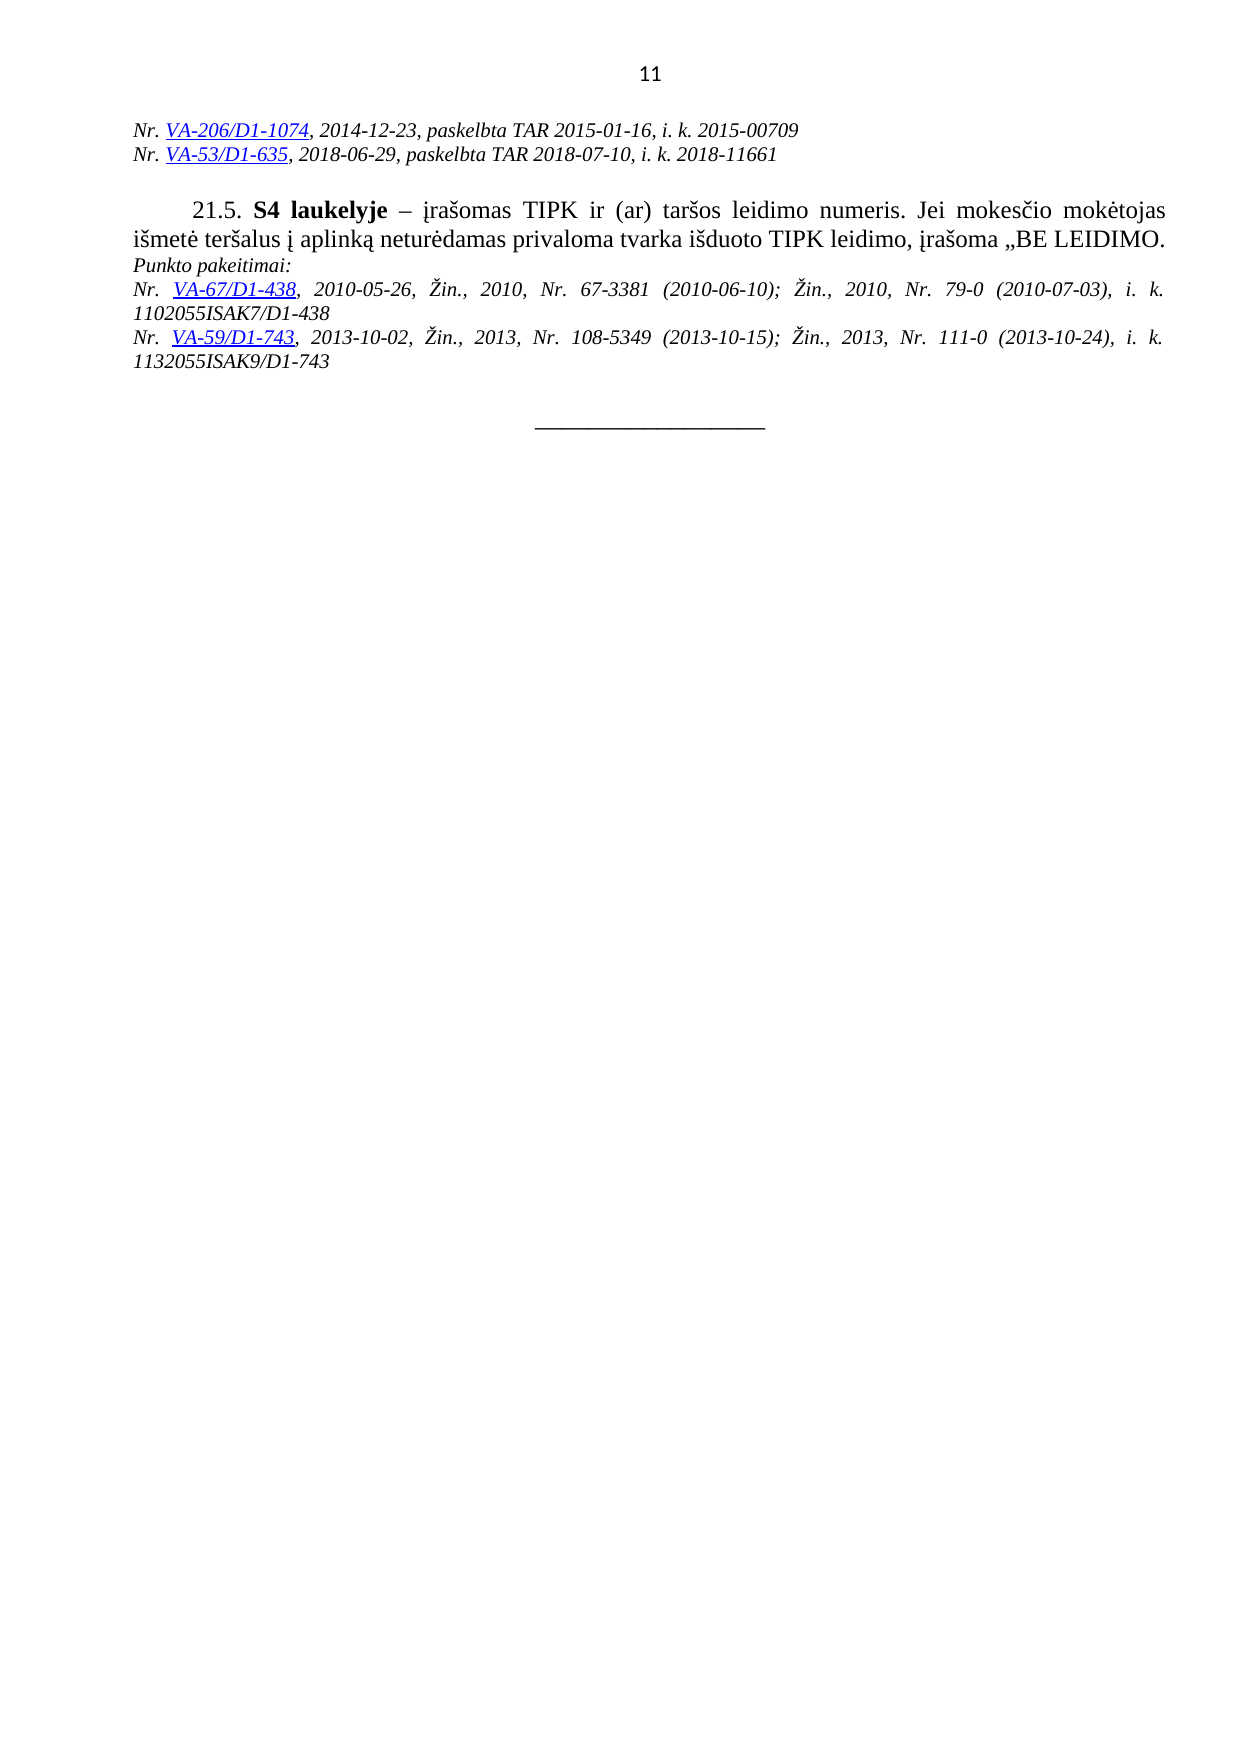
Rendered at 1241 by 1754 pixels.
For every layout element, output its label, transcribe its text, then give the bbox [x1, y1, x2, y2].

text 21.5. S4 laukelyje – įrašomas TIPK ir (ar) taršos leidimo numeris. Jei mokesčio mokėtojas išmetė teršalus į aplinką neturėdamas privaloma tvarka išduoto TIPK leidimo, įrašoma „BE LEIDIMO. [133, 195, 1167, 252]
text Punkto pakeitimai: [133, 252, 1167, 277]
text Nr. VA-53/D1-635, 2018-06-29, paskelbta TAR 2018-07-10, i. k. 2018-11661 [133, 142, 1167, 166]
text Nr. VA-59/D1-743, 2013-10-02, Žin., 2013, Nr. 108-5349 (2013-10-15); Žin., 2013, Nr. 111-0 (2013-10-24), i. k. 1132055ISAK9/D1-743 [133, 325, 1167, 373]
text Nr. VA-67/D1-438, 2010-05-26, Žin., 2010, Nr. 67-3381 (2010-06-10); Žin., 2010, Nr. 79-0 (2010-07-03), i. k. 1102055ISAK7/D1-438 [133, 277, 1167, 325]
text Nr. VA-206/D1-1074, 2014-12-23, paskelbta TAR 2015-01-16, i. k. 2015-00709 [133, 118, 1167, 142]
text _________________ [133, 402, 1167, 433]
